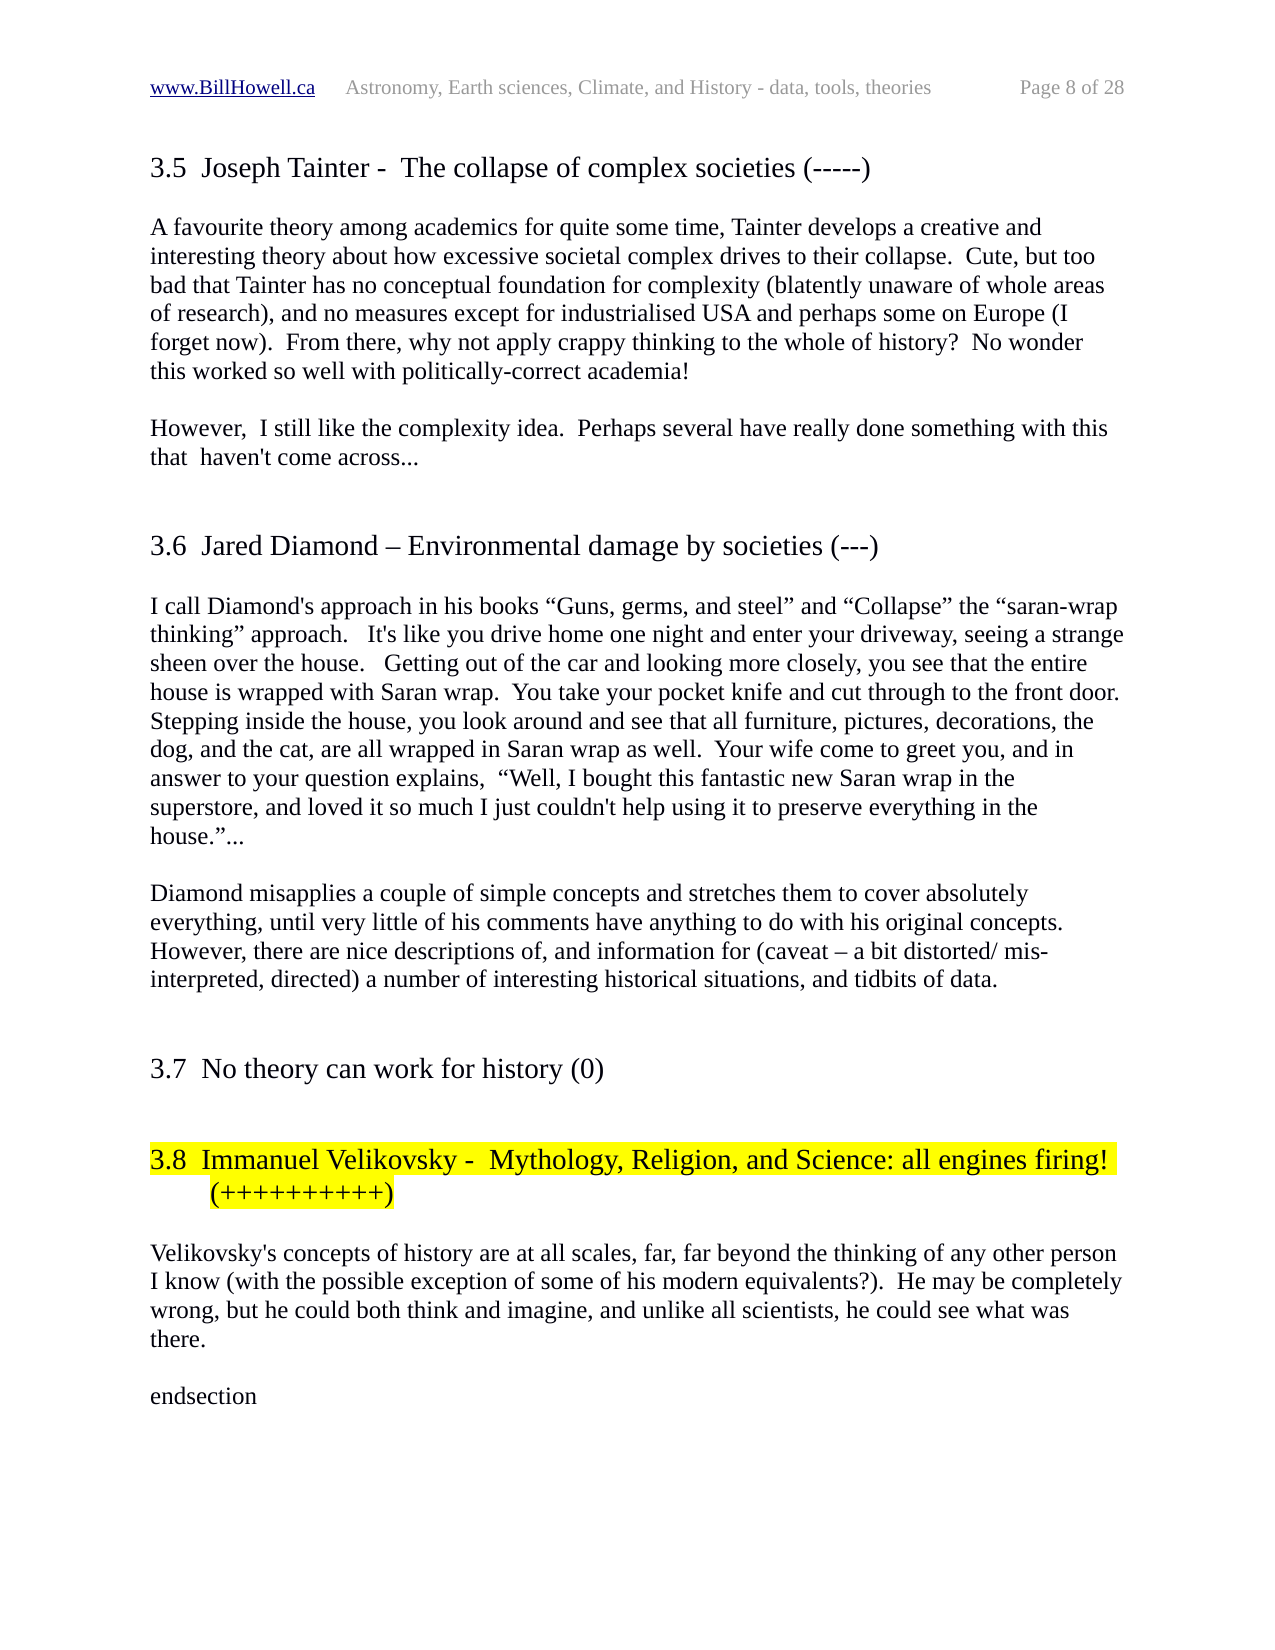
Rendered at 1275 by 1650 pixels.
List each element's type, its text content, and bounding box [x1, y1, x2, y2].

text Diamond misapplies a couple of simple concepts and stretches them to cover absolutely everything, until very little of his comments have anything to do with his original concepts. However, there are nice descriptions of, and information for (caveat – a bit distorted/ mis-interpreted, directed) a number of interesting historical situations, and tidbits of data. [150, 878, 1125, 993]
subtitle 3.8 Immanuel Velikovsky - Mythology, Religion, and Science: all engines firing! (++++++++++) [150, 1142, 1125, 1209]
text A favourite theory among academics for quite some time, Tainter develops a creative and interesting theory about how excessive societal complex drives to their collapse. Cute, but too bad that Tainter has no conceptual foundation for complexity (blatently unaware of whole areas of research), and no measures except for industrialised USA and perhaps some on Europe (I forget now). From there, why not apply crappy thinking to the whole of history? No wonder this worked so well with politically-correct academia! [150, 212, 1125, 385]
subtitle 3.7 No theory can work for history (0) [150, 1051, 1125, 1084]
text endsection [150, 1381, 1125, 1410]
text I call Diamond's approach in his books “Guns, germs, and steel” and “Collapse” the “saran-wrap thinking” approach. It's like you drive home one night and enter your driveway, seeing a strange sheen over the house. Getting out of the car and looking more closely, you see that the entire house is wrapped with Saran wrap. You take your pocket knife and cut through to the front door. Stepping inside the house, you look around and see that all furniture, pictures, decorations, the dog, and the cat, are all wrapped in Saran wrap as well. Your wife come to greet you, and in answer to your question explains, “Well, I bought this fantastic new Saran wrap in the superstore, and loved it so much I just couldn't help using it to preserve everything in the house.”... [150, 591, 1125, 849]
subtitle 3.6 Jared Diamond – Environmental damage by societies (---) [150, 528, 1125, 562]
text However, I still like the complexity idea. Perhaps several have really done something with this that haven't come across... [150, 413, 1125, 471]
text Velikovsky's concepts of history are at all scales, far, far beyond the thinking of any other person I know (with the possible exception of some of his modern equivalents?). He may be completely wrong, but he could both think and imagine, and unlike all scientists, he could see what was there. [150, 1238, 1125, 1353]
subtitle 3.5 Joseph Tainter - The collapse of complex societies (-----) [150, 150, 1125, 183]
